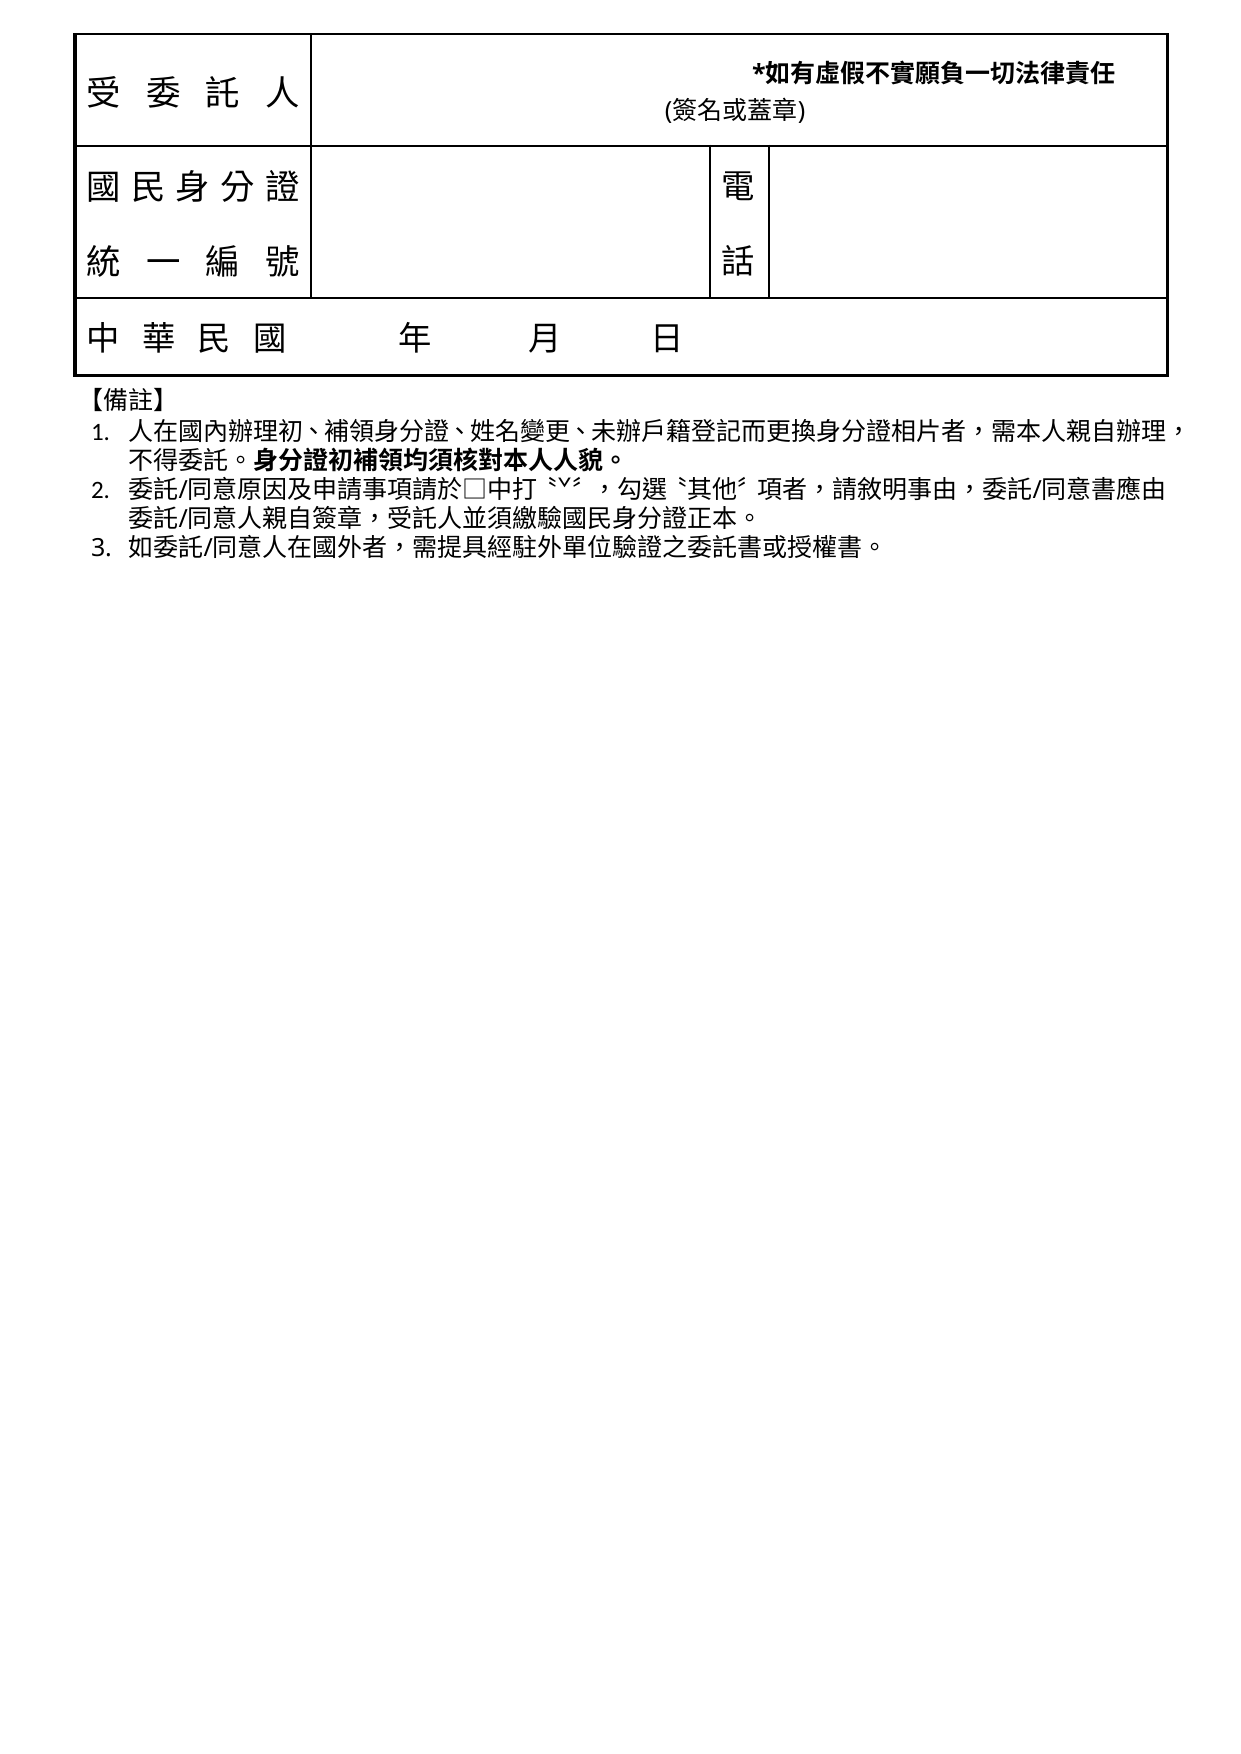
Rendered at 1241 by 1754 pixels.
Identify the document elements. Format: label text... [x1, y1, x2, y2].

table_cell [312, 147, 709, 297]
list 如委託/同意人在國外者，需提具經駐外單位驗證之委託書或授權書。 [91, 533, 1166, 562]
text 【備註】 [78, 387, 1166, 417]
table_cell 受委託人 [77, 35, 310, 144]
list 委託/同意原因及申請事項請於□中打〝ˇ〞，勾選〝其他〞項者，請敘明事由，委託/同意書應由委託/同意人親自簽章，受託人並須繳驗國民身分證正本。 [91, 475, 1166, 533]
table_cell [770, 147, 1166, 297]
table_cell 電話 [711, 147, 768, 297]
table_cell *如有虛假不實願負一切法律責任 (簽名或蓋章) [312, 35, 1166, 144]
table_cell 國民身分證統一編號 [77, 147, 310, 297]
list 人在國內辦理初、補領身分證、姓名變更、未辦戶籍登記而更換身分證相片者，需本人親自辦理，不得委託。身分證初補領均須核對本人人貌。 [91, 417, 1166, 475]
table_cell 中 華 民 國 年 月 日 [77, 299, 1166, 374]
